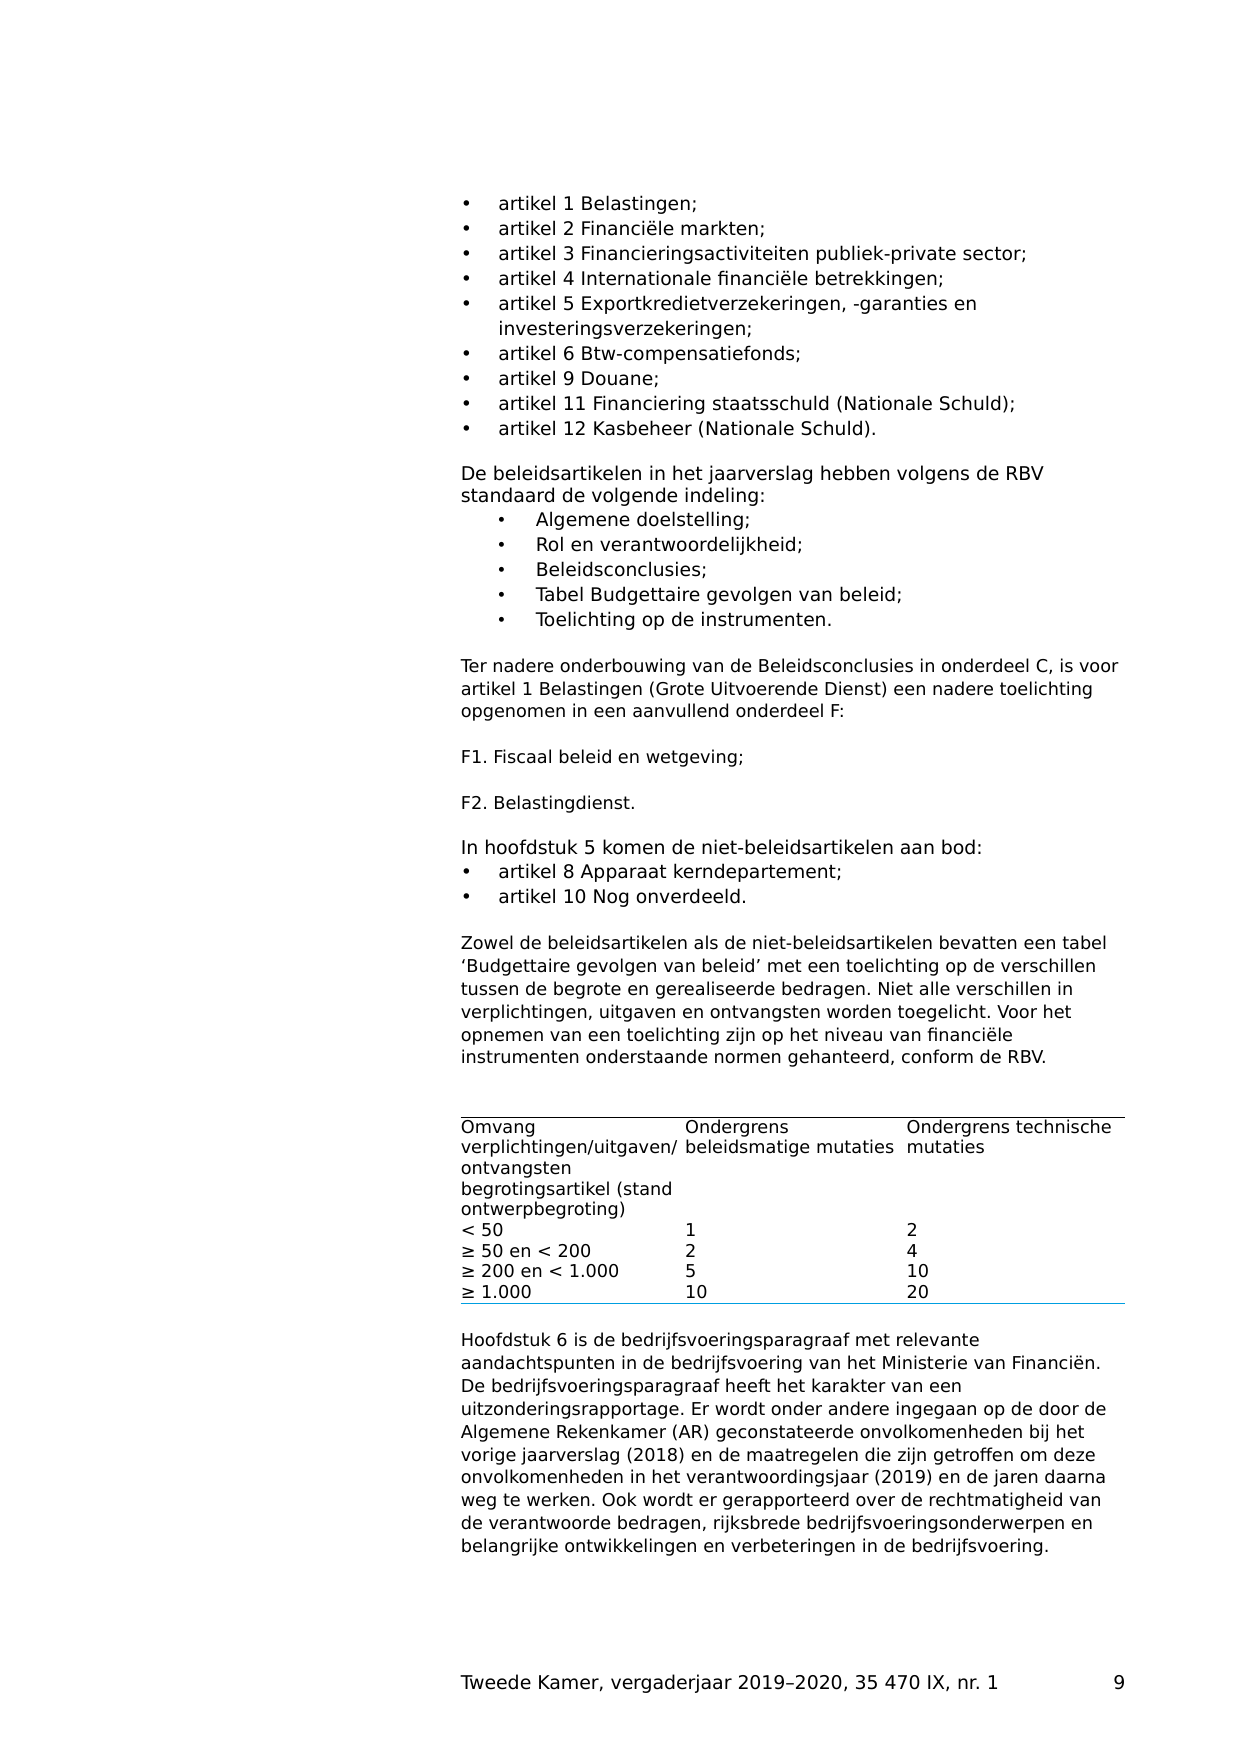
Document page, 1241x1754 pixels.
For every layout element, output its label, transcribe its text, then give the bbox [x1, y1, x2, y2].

list artikel 4 Internationale financiële betrekkingen; [461, 266, 1125, 291]
table_cell 20 [904, 1282, 1125, 1302]
table_cell Ondergrens beleidsmatige mutaties [682, 1118, 903, 1220]
table_cell 4 [904, 1241, 1125, 1261]
table_cell 1 [682, 1220, 903, 1241]
table_cell 10 [904, 1261, 1125, 1282]
list Toelichting op de instrumenten. [498, 607, 1125, 632]
text F1. Fiscaal beleid en wetgeving; [461, 745, 1125, 768]
list artikel 3 Financieringsactiviteiten publiek-private sector; [461, 241, 1125, 266]
table_cell 10 [682, 1282, 903, 1302]
list artikel 10 Nog onverdeeld. [461, 884, 1125, 909]
table_cell < 50 [461, 1220, 682, 1241]
table_header Ondergrenzen toelichtingen (bedragen x € 1 mln.) [461, 1091, 1125, 1116]
table_cell 5 [682, 1261, 903, 1282]
list Tabel Budgettaire gevolgen van beleid; [498, 582, 1125, 607]
text In hoofdstuk 5 komen de niet-beleidsartikelen aan bod: [461, 837, 1125, 859]
list artikel 5 Exportkredietverzekeringen, -garanties en investeringsverzekeringen; [461, 291, 1125, 341]
table_cell 2 [904, 1220, 1125, 1241]
text De beleidsartikelen in het jaarverslag hebben volgens de RBV standaard de volgende indeling: [461, 463, 1125, 507]
table_cell Omvang verplichtingen/uitgaven/ontvangsten begrotingsartikel (stand ontwerpbegroting) [461, 1118, 682, 1220]
table_cell 2 [682, 1241, 903, 1261]
list artikel 12 Kasbeheer (Nationale Schuld). [461, 416, 1125, 441]
table_cell ≥ 1.000 [461, 1282, 682, 1302]
list artikel 8 Apparaat kerndepartement; [461, 859, 1125, 884]
text Ter nadere onderbouwing van de Beleidsconclusies in onderdeel C, is voor artikel 1 Belastingen (Grote Uitvoerende Dienst) een nadere toelichting opgenomen in een aanvullend onderdeel F: [461, 654, 1125, 722]
list artikel 1 Belastingen; [461, 191, 1125, 216]
text F2. Belastingdienst. [461, 791, 1125, 814]
list artikel 11 Financiering staatsschuld (Nationale Schuld); [461, 391, 1125, 416]
text Hoofdstuk 6 is de bedrijfsvoeringsparagraaf met relevante aandachtspunten in de bedrijfsvoering van het Ministerie van Financiën. De bedrijfsvoeringsparagraaf heeft het karakter van een uitzonderingsrapportage. Er wordt onder andere ingegaan op de door de Algemene Rekenkamer (AR) geconstateerde onvolkomenheden bij het vorige jaarverslag (2018) en de maatregelen die zijn getroffen om deze onvolkomenheden in het verantwoordingsjaar (2019) en de jaren daarna weg te werken. Ook wordt er gerapporteerd over de rechtmatigheid van de verantwoorde bedragen, rijksbrede bedrijfsvoeringsonderwerpen en belangrijke ontwikkelingen en verbeteringen in de bedrijfsvoering. [461, 1328, 1125, 1557]
list artikel 2 Financiële markten; [461, 216, 1125, 241]
list artikel 9 Douane; [461, 366, 1125, 391]
list Rol en verantwoordelijkheid; [498, 532, 1125, 557]
text Zowel de beleidsartikelen als de niet-beleidsartikelen bevatten een tabel ‘Budgettaire gevolgen van beleid’ met een toelichting op de verschillen tussen de begrote en gerealiseerde bedragen. Niet alle verschillen in verplichtingen, uitgaven en ontvangsten worden toegelicht. Voor het opnemen van een toelichting zijn op het niveau van financiële instrumenten onderstaande normen gehanteerd, conform de RBV. [461, 931, 1125, 1068]
list Algemene doelstelling; [498, 507, 1125, 532]
table_cell ≥ 200 en < 1.000 [461, 1261, 682, 1282]
list Beleidsconclusies; [498, 557, 1125, 582]
table_cell ≥ 50 en < 200 [461, 1241, 682, 1261]
table_cell Ondergrens technische mutaties [904, 1118, 1125, 1220]
list artikel 6 Btw-compensatiefonds; [461, 341, 1125, 366]
